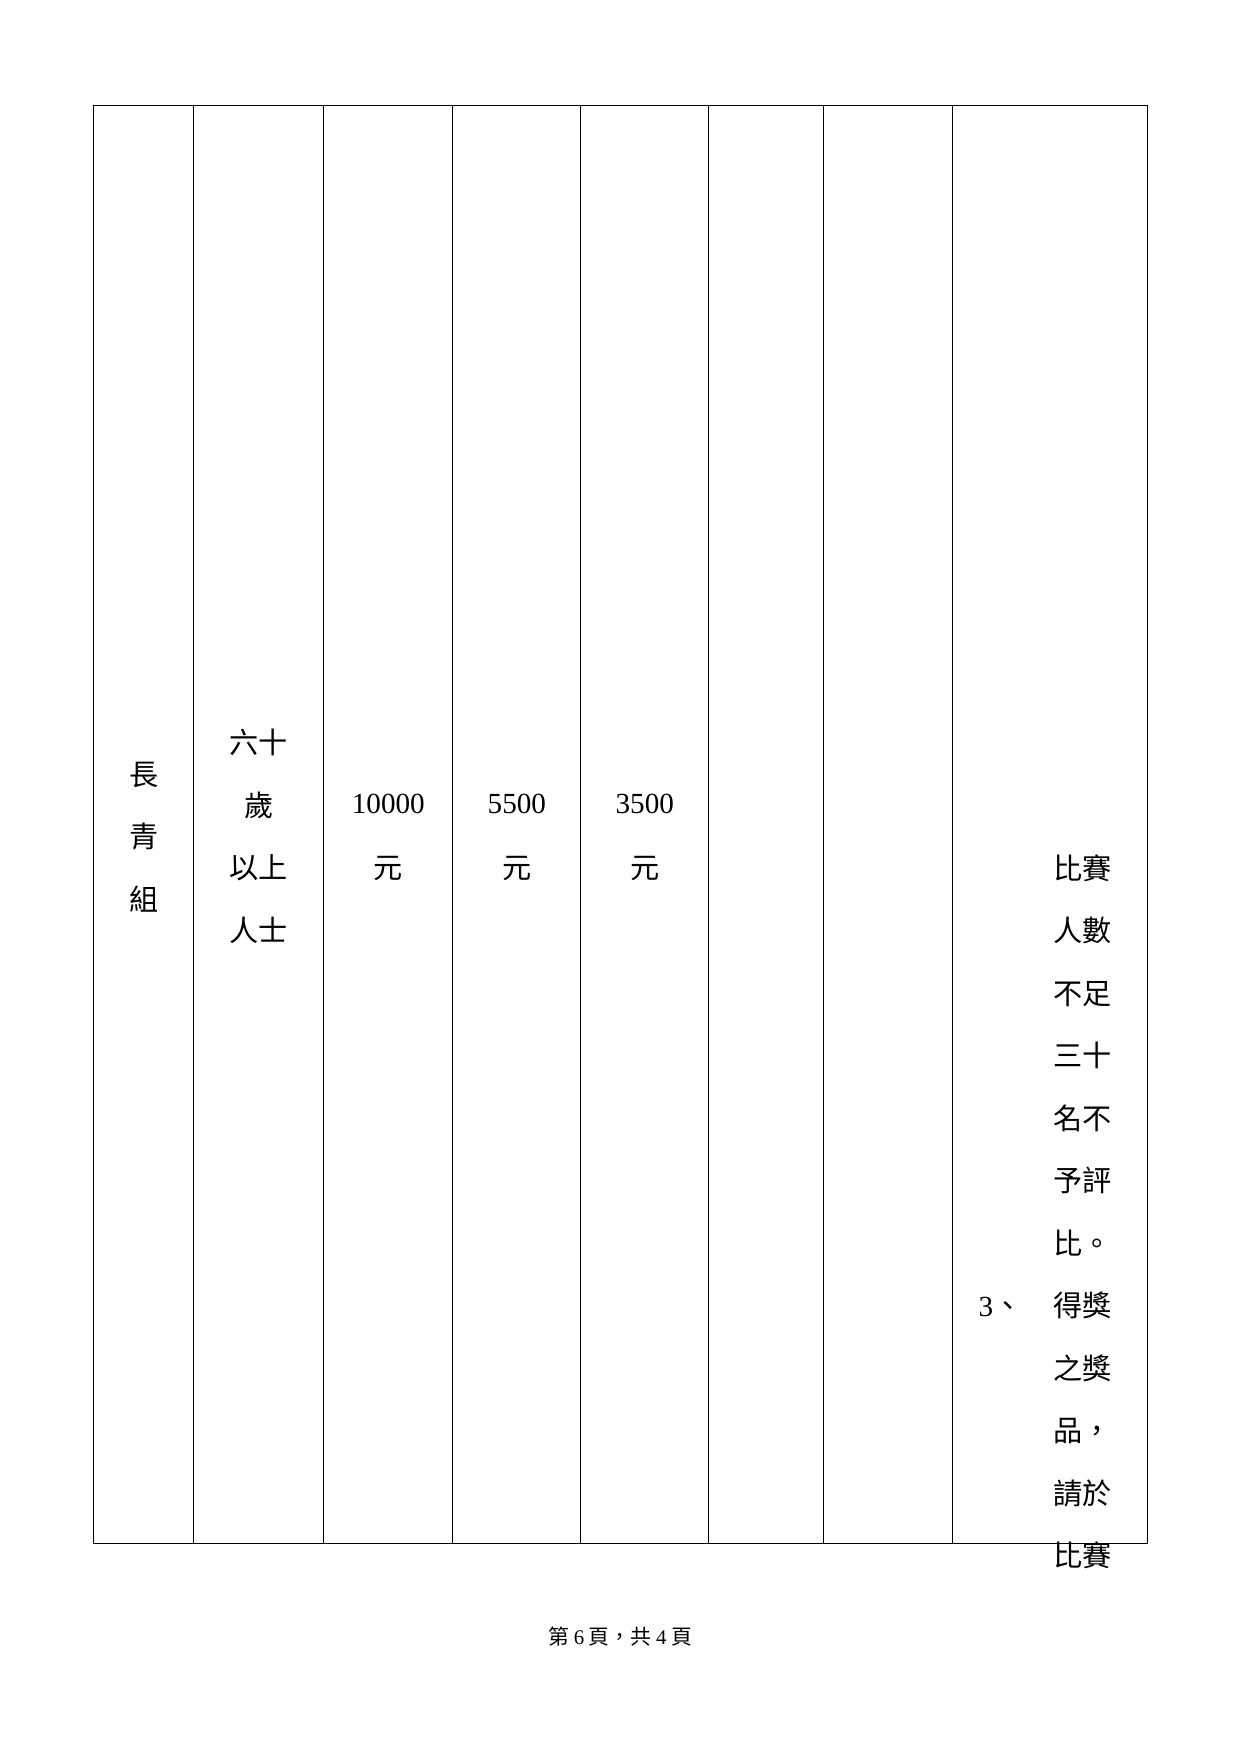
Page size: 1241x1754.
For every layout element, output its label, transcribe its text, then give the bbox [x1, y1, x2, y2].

table_cell 長青組 [94, 106, 193, 1543]
table_cell 3500 元 [581, 106, 708, 1543]
table_cell [824, 106, 952, 1543]
table_cell 10000 元 [324, 106, 452, 1543]
table_cell 各組特優（前三名），頒發高雄市政府市長署名獎狀、獎金另由天文宮核發。 各組參加比賽人數不足三十名不予評比。 得獎之獎品，請於比賽結束一個月內前來領取，逾期視同放棄。 [953, 106, 1147, 1543]
table_cell [709, 106, 823, 1543]
table_cell 5500 元 [453, 106, 580, 1543]
table_cell 六十歲 以上人士 [194, 106, 323, 1543]
